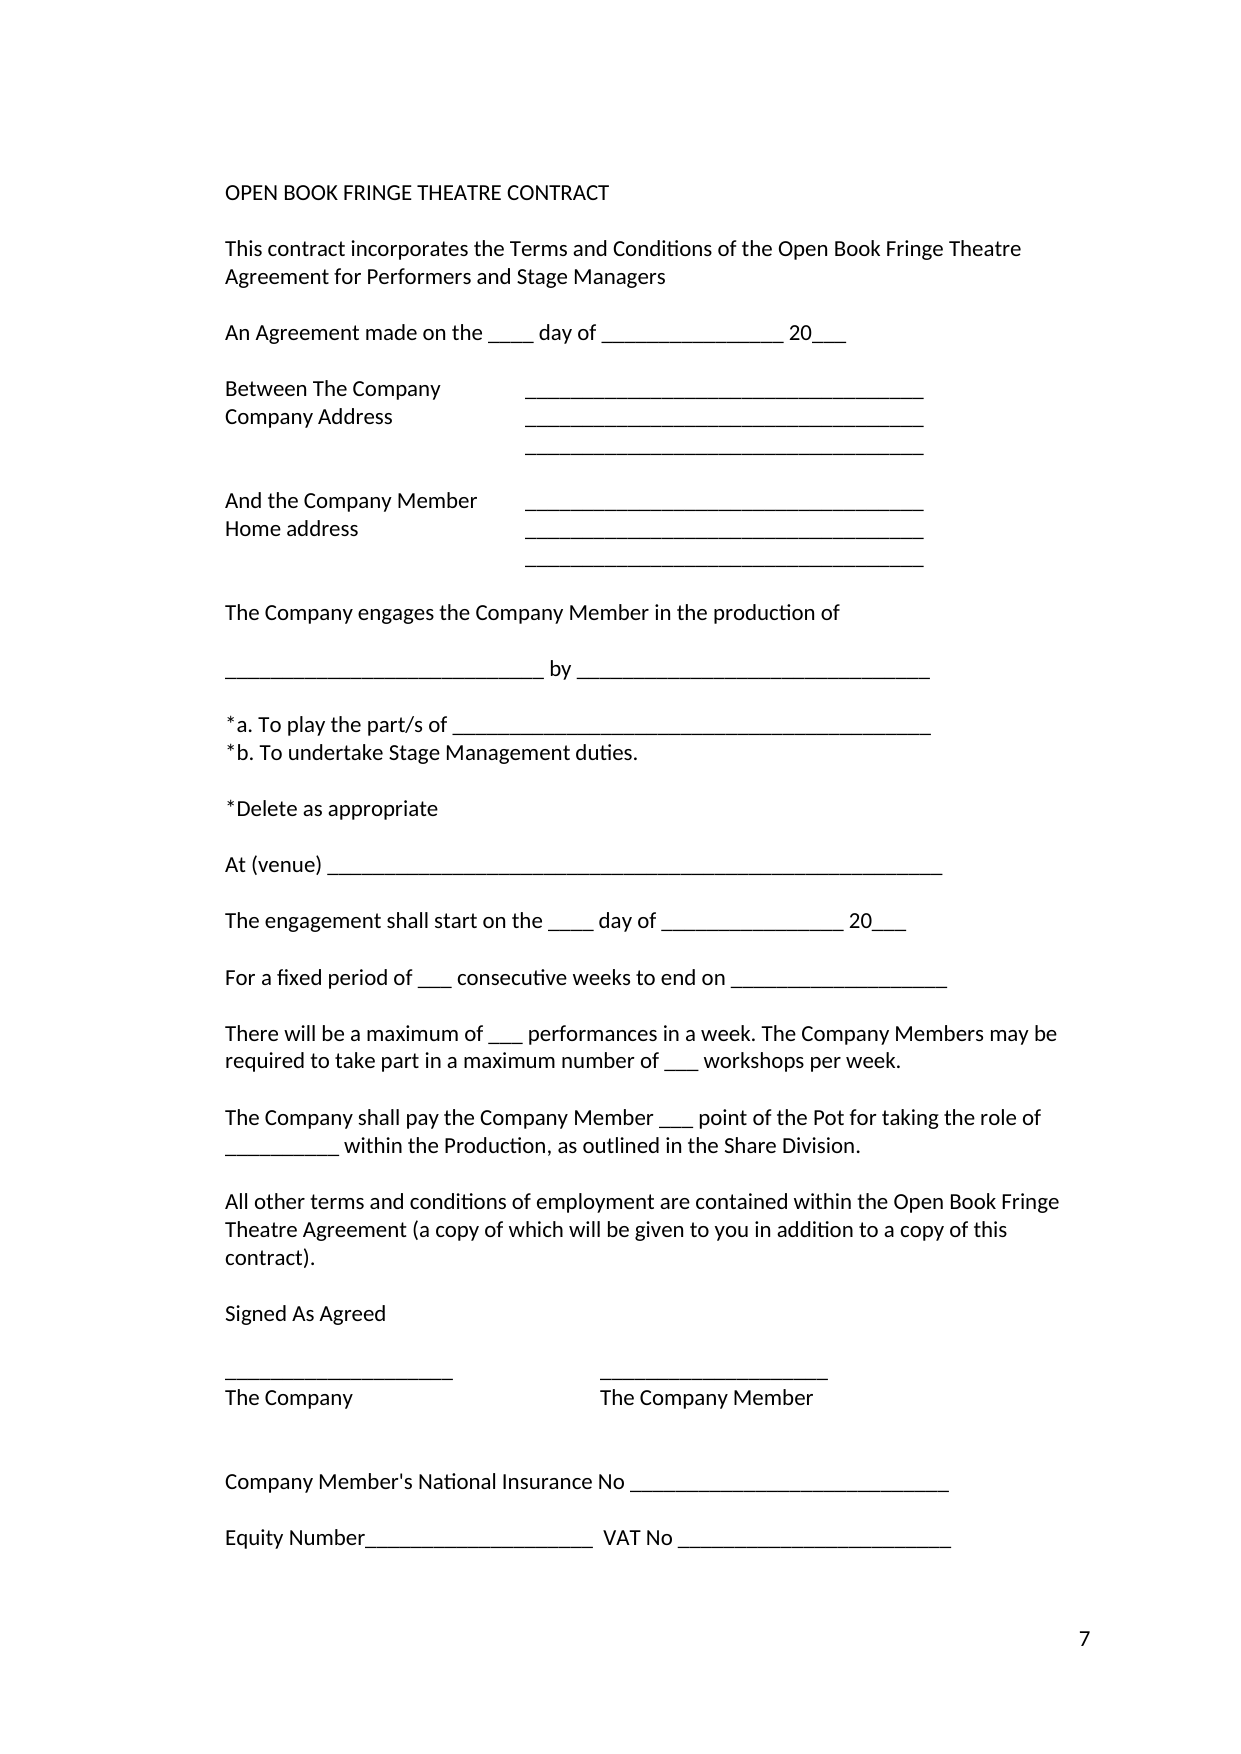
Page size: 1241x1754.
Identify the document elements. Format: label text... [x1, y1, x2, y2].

text *Delete as appropriate [225, 794, 1090, 822]
text ___________________________________ [225, 542, 1090, 570]
text Company Address ___________________________________ [225, 402, 1090, 430]
text ___________________________________ [225, 430, 1090, 458]
text ____________________ ____________________ [225, 1355, 1090, 1383]
text All other terms and conditions of employment are contained within the Open Book Fringe Theatre Agreement (a copy of which will be given to you in addition to a copy of this contract). [225, 1187, 1090, 1271]
text Signed As Agreed [225, 1299, 1090, 1327]
text At (venue) ______________________________________________________ [225, 851, 1090, 878]
text An Agreement made on the ____ day of ________________ 20___ [225, 318, 1090, 346]
text There will be a maximum of ___ performances in a week. The Company Members may be required to take part in a maximum number of ___ workshops per week. [225, 1019, 1090, 1075]
text ____________________________ by _______________________________ [225, 654, 1090, 682]
text Company Member's National Insurance No ____________________________ [225, 1467, 1090, 1495]
text The Company engages the Company Member in the production of [225, 598, 1090, 626]
text The engagement shall start on the ____ day of ________________ 20___ [225, 907, 1090, 934]
text The Company The Company Member [225, 1383, 1090, 1411]
text For a fixed period of ___ consecutive weeks to end on ___________________ [225, 963, 1090, 991]
text Equity Number____________________ VAT No ________________________ [225, 1523, 1090, 1551]
text Between The Company ___________________________________ [225, 374, 1090, 402]
text *a. To play the part/s of __________________________________________ [225, 710, 1090, 738]
text OPEN BOOK FRINGE THEATRE CONTRACT [225, 178, 1090, 206]
text This contract incorporates the Terms and Conditions of the Open Book Fringe Theatre Agreement for Performers and Stage Managers [225, 234, 1090, 290]
text *b. To undertake Stage Management duties. [225, 738, 1090, 766]
text Home address ___________________________________ [225, 514, 1090, 542]
text And the Company Member ___________________________________ [225, 486, 1090, 514]
text The Company shall pay the Company Member ___ point of the Pot for taking the role of __________ within the Production, as outlined in the Share Division. [225, 1103, 1090, 1159]
